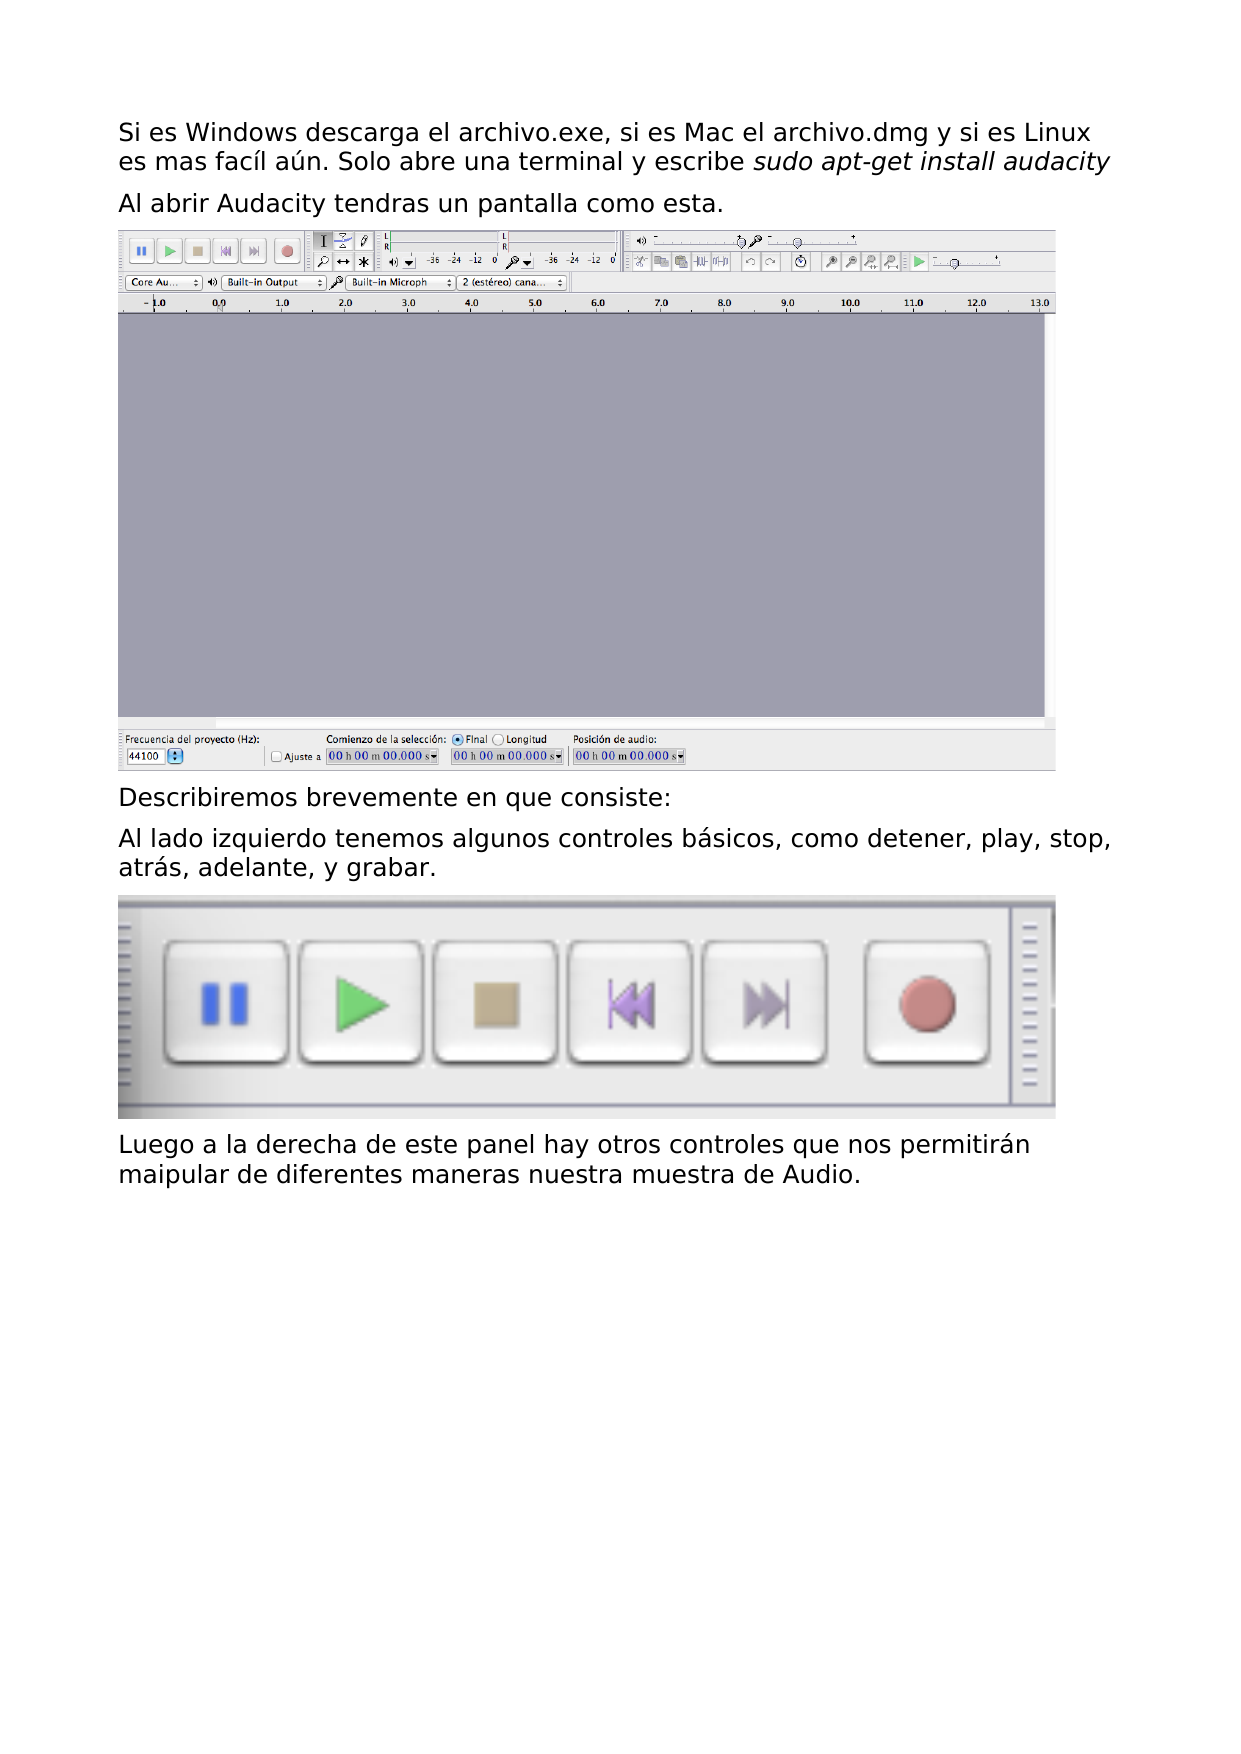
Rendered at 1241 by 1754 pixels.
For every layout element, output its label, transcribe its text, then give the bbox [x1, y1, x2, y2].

text Al lado izquierdo tenemos algunos controles básicos, como detener, play, stop, atrás, adelante, y grabar. [118, 824, 1122, 883]
text Luego a la derecha de este panel hay otros controles que nos permitirán maipular de diferentes maneras nuestra muestra de Audio. [118, 1131, 1122, 1189]
picture [118, 895, 1056, 1119]
text Describiremos brevemente en que consiste: [118, 783, 1122, 812]
text Si es Windows descarga el archivo.exe, si es Mac el archivo.dmg y si es Linux es mas facíl aún. Solo abre una terminal y escribe sudo apt-get install audacity [118, 118, 1122, 176]
picture [118, 230, 1056, 771]
text Al abrir Audacity tendras un pantalla como esta. [118, 189, 1122, 218]
